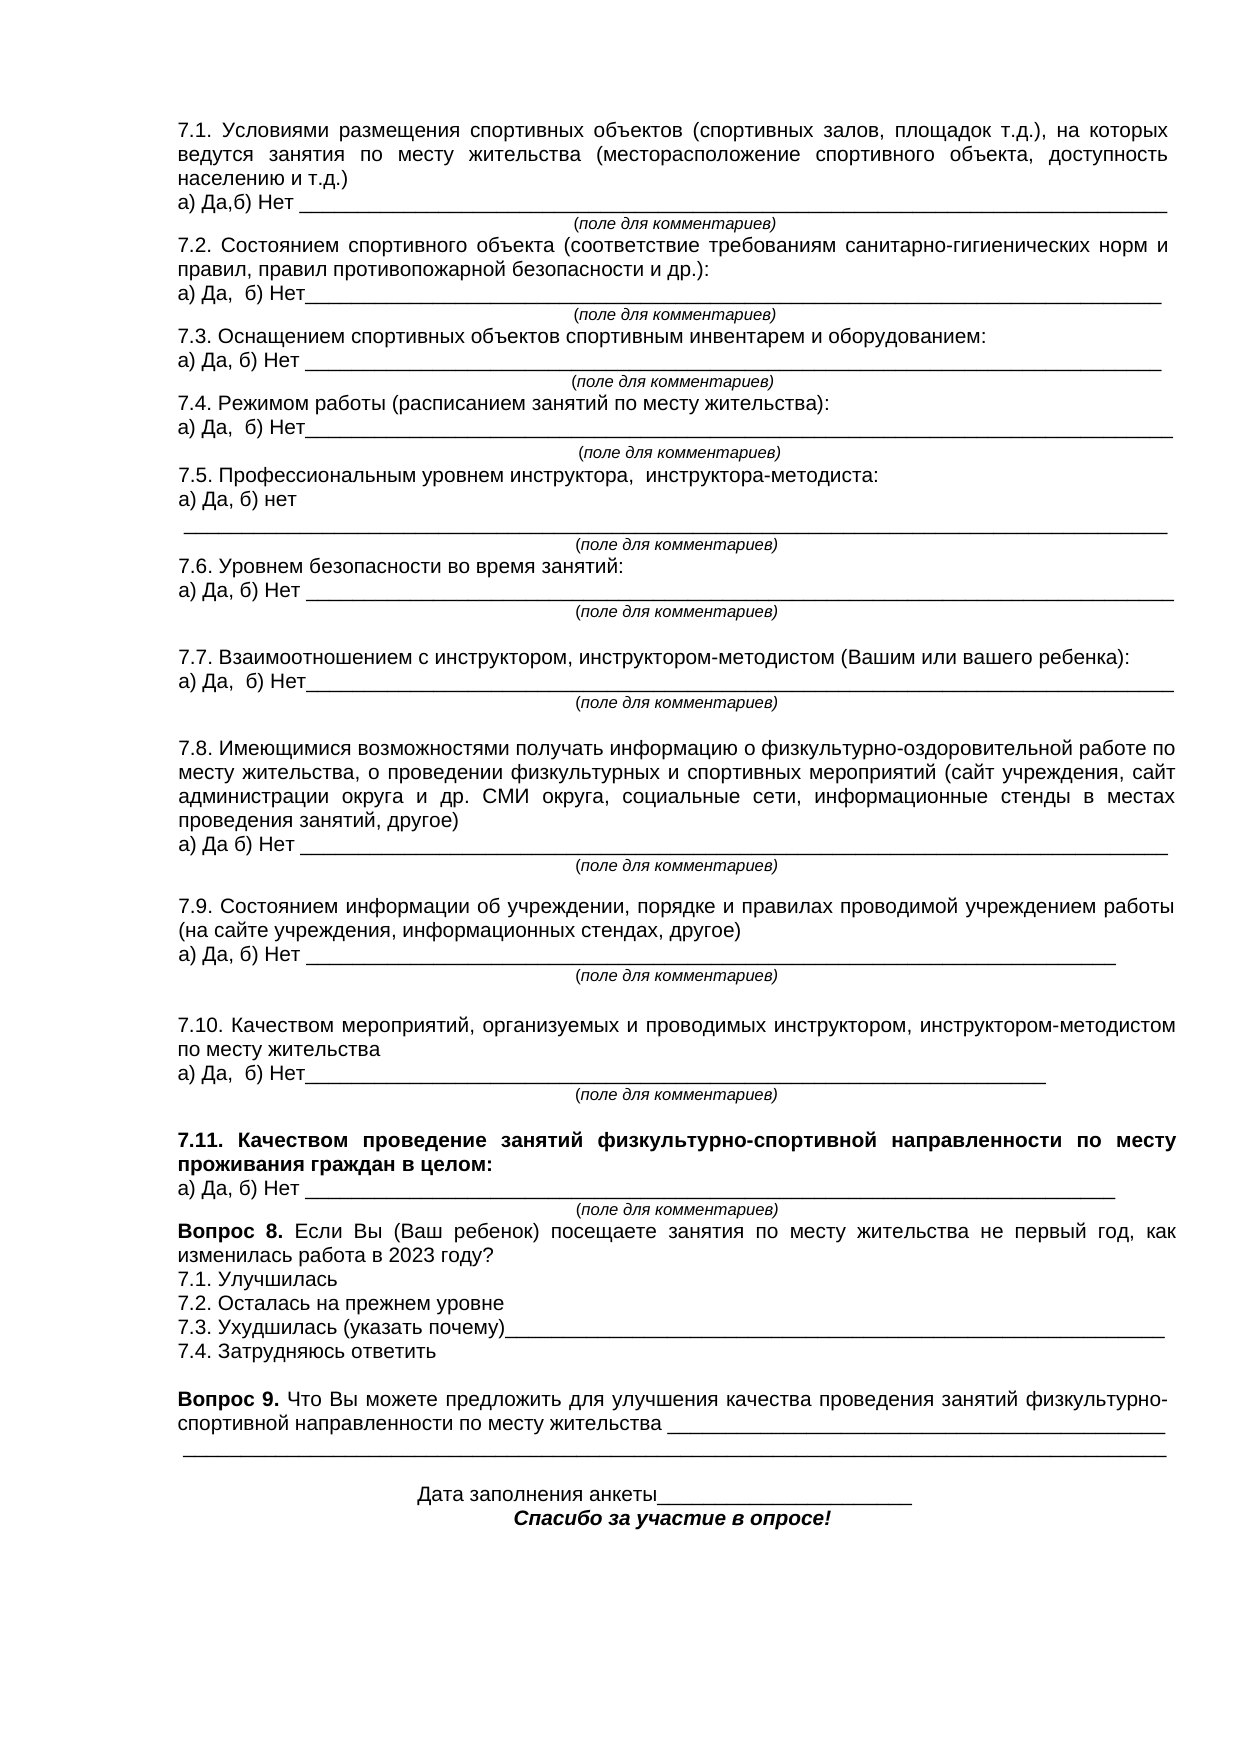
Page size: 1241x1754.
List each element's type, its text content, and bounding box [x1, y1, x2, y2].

table_cell 7.7. Взаимоотношением с инструктором, инструктором-методистом (Вашим или вашего ребенка): а) Да, б) Нет___________________________________________________________________________ (поле для комментариев) 7.8. Имеющимися возможностями получать информацию о физкультурно-оздоровительной работе по месту жительства, о проведении физкультурных и спортивных мероприятий (сайт учреждения, сайт администрации округа и др. СМИ округа, социальные сети, информационные стенды в местах проведения занятий, другое) а) Да б) Нет ___________________________________________________________________________ (поле для комментариев) [178, 645, 1177, 894]
text 7.2. Состоянием спортивного объекта (соответствие требованиям санитарно-гигиенических норм и правил, правил противопожарной безопасности и др.): [177, 233, 1169, 281]
table_cell 7.9. Состоянием информации об учреждении, порядке и правилах проводимой учреждением работы (на сайте учреждения, информационных стендах, другое) а) Да, б) Нет ______________________________________________________________________ (поле для комментариев) [178, 894, 1177, 1013]
table_cell 7.10. Качеством мероприятий, организуемых и проводимых инструктором, инструктором-методистом по месту жительства а) Да, б) Нет________________________________________________________________ (поле для комментариев) 7.11. Качеством проведение занятий физкультурно-спортивной направленности по месту проживания граждан в целом: а) Да, б) Нет ______________________________________________________________________ (поле для комментариев) [177, 1013, 1177, 1219]
text (поле для комментариев) [177, 305, 1169, 324]
text Дата заполнения анкеты______________________ [177, 1482, 1169, 1506]
text Вопрос 9. Что Вы можете предложить для улучшения качества проведения занятий физкультурно-спортивной направленности по месту жительства ___________________________________________ [177, 1386, 1169, 1434]
table_cell [177, 1363, 1177, 1386]
text (поле для комментариев) [177, 372, 1169, 391]
table_header (поле для комментариев) 7.5. Профессиональным уровнем инструктора, инструктора-методиста: а) Да, б) нет _____________________________________________________________________________________ (поле для комментариев) 7.6. Уровнем безопасности во время занятий: а) Да, б) Нет ___________________________________________________________________________ (поле для комментариев) [178, 439, 1177, 645]
text а) Да,б) Нет ___________________________________________________________________________ [177, 190, 1169, 214]
table_header 7.4. Режимом работы (расписанием занятий по месту жительства): а) Да, б) Нет___________________________________________________________________________ [177, 391, 1177, 1013]
text 7.1. Условиями размещения спортивных объектов (спортивных залов, площадок т.д.), на которых ведутся занятия по месту жительства (месторасположение спортивного объекта, доступность населению и т.д.) [177, 118, 1169, 190]
text Спасибо за участие в опросе! [177, 1506, 1169, 1530]
text а) Да, б) Нет __________________________________________________________________________ [177, 348, 1169, 372]
text (поле для комментариев) [177, 214, 1169, 233]
text 7.3. Оснащением спортивных объектов спортивным инвентарем и оборудованием: [177, 324, 1169, 348]
text а) Да, б) Нет__________________________________________________________________________ [177, 281, 1169, 305]
text _____________________________________________________________________________________ [177, 1434, 1169, 1458]
table_header Вопрос 8. Если Вы (Ваш ребенок) посещаете занятия по месту жительства не первый год, как изменилась работа в 2023 году? 7.1. Улучшилась 7.2. Осталась на прежнем уровне 7.3. Ухудшилась (указать почему)_________________________________________________________ 7.4. Затрудняюсь ответить [177, 1219, 1177, 1362]
